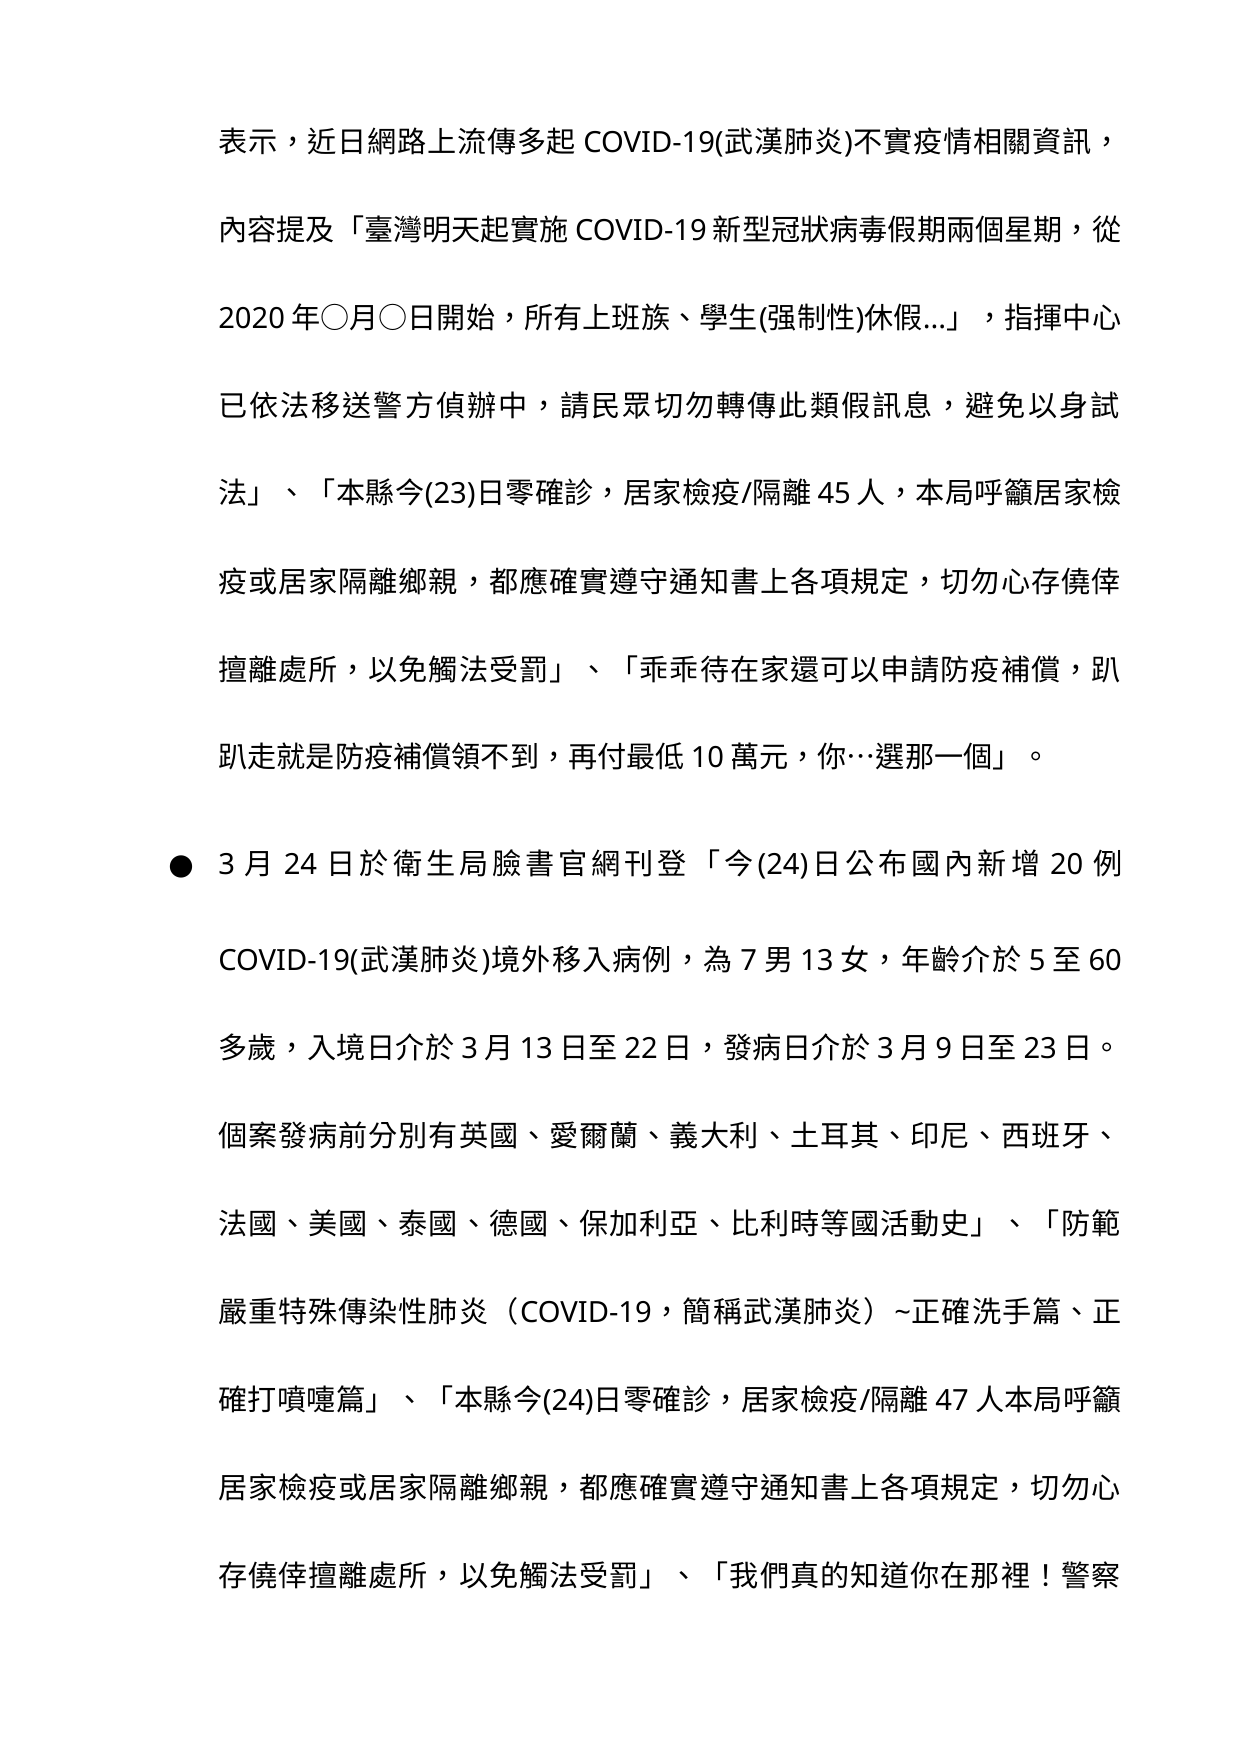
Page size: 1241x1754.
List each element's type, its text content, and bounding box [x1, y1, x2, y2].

list 3月24日於衛生局臉書官網刊登「今(24)日公布國內新增20例COVID-19(武漢肺炎)境外移入病例，為7男13女，年齡介於5至60多歲，入境日介於3月13日至22日，發病日介於3月9日至23日。個案發病前分別有英國、愛爾蘭、義大利、土耳其、印尼、西班牙、法國、美國、泰國、德國、保加利亞、比利時等國活動史」、「防範嚴重特殊傳染性肺炎（COVID-19，簡稱武漢肺炎）~正確洗手篇、正確打噴嚏篇」、「本縣今(24)日零確診，居家檢疫/隔離47人本局呼籲居家檢疫或居家隔離鄉親，都應確實遵守通知書上各項規定，切勿心存僥倖擅離處所，以免觸法受罰」、「我們真的知道你在那裡！警察 [168, 831, 1122, 1595]
list 表示，近日網路上流傳多起COVID-19(武漢肺炎)不實疫情相關資訊，內容提及「臺灣明天起實施COVID-19新型冠狀病毒假期兩個星期，從2020年○月○日開始，所有上班族、學生(强制性)休假...」，指揮中心已依法移送警方偵辦中，請民眾切勿轉傳此類假訊息，避免以身試法」、「本縣今(23)日零確診，居家檢疫/隔離45人，本局呼籲居家檢疫或居家隔離鄉親，都應確實遵守通知書上各項規定，切勿心存僥倖擅離處所，以免觸法受罰」、「乖乖待在家還可以申請防疫補償，趴趴走就是防疫補償領不到，再付最低10萬元，你⋯選那一個」。 [168, 118, 1122, 776]
